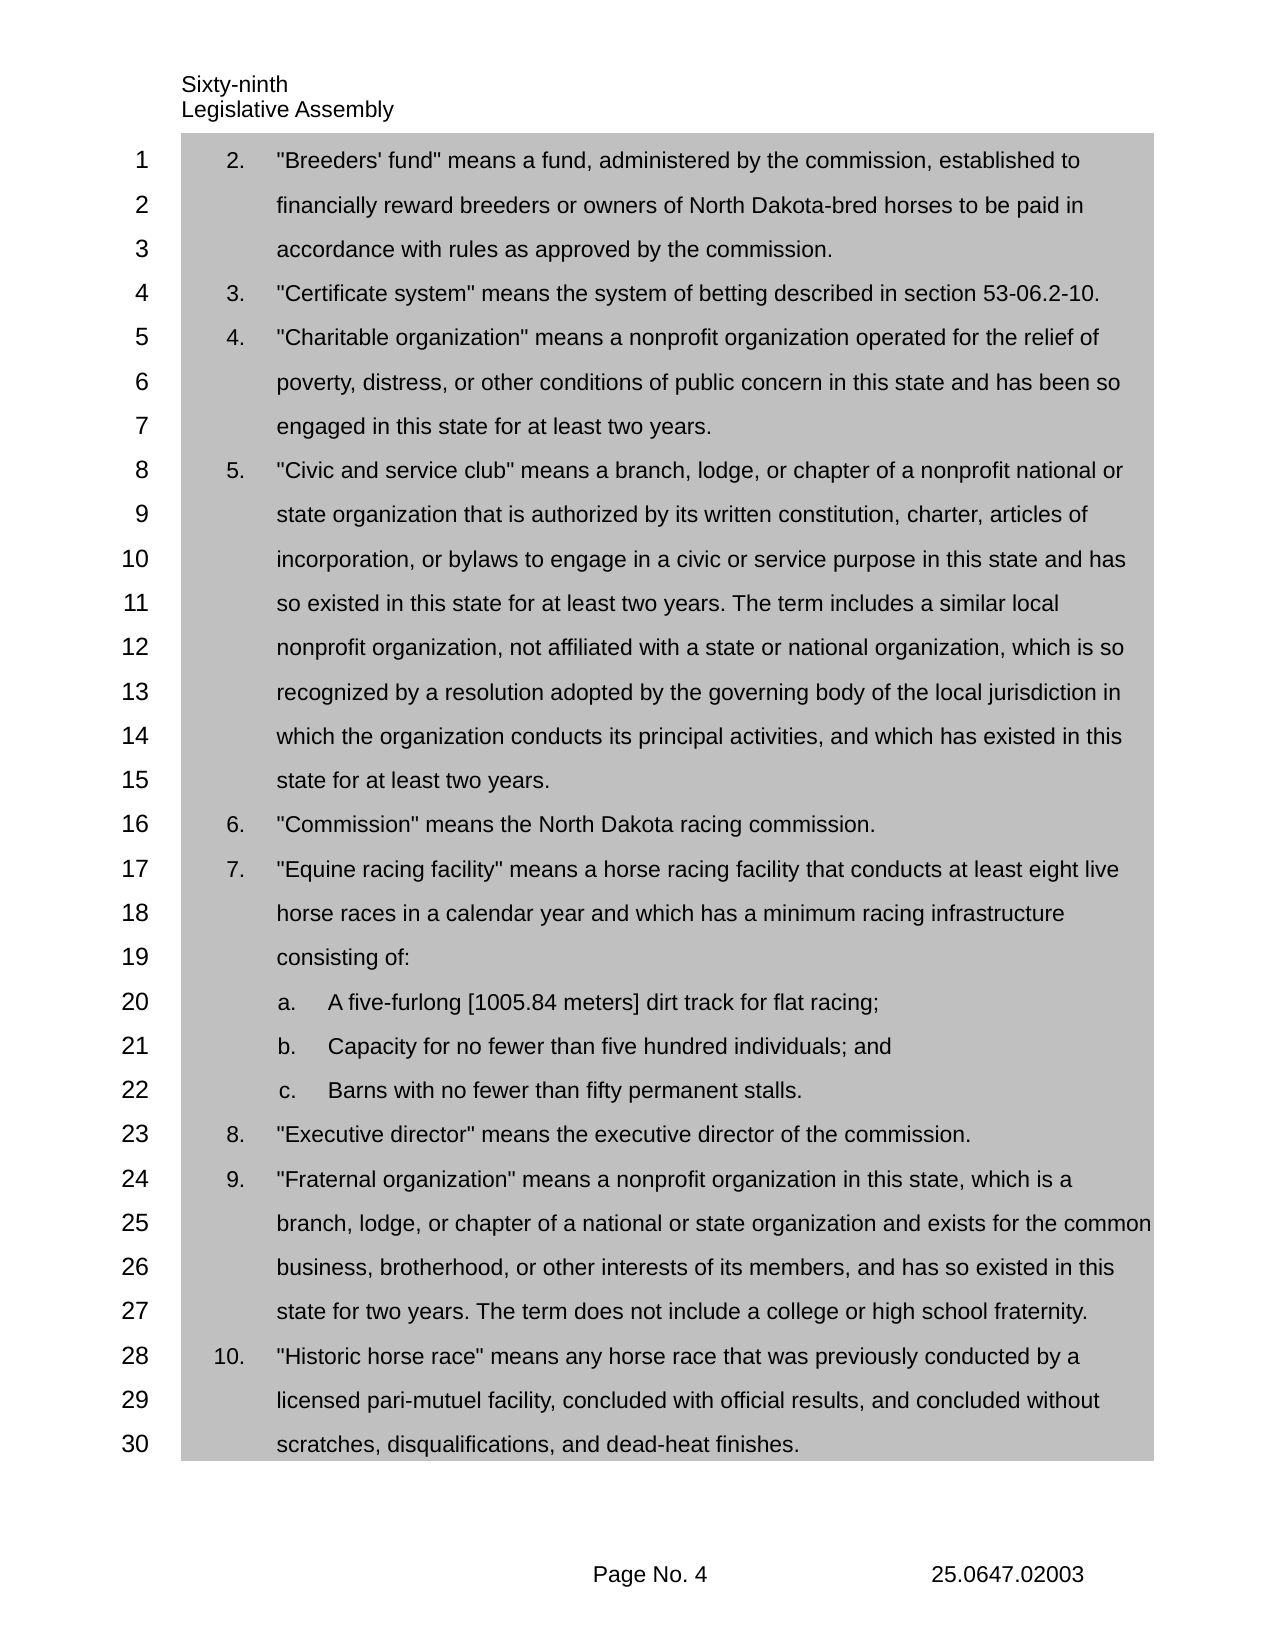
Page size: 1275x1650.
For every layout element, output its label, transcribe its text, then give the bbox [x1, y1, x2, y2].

text a. A five-furlong [1005.84 meters] dirt track for flat racing; [181, 974, 1154, 1019]
text 4. "Charitable organization" means a nonprofit organization operated for the relief of poverty, distress, or other conditions of public concern in this state and has been so engaged in this state for at least two years. [181, 310, 1154, 443]
text b. Capacity for no fewer than five hundred individuals; and [181, 1019, 1154, 1063]
text 6. "Commission" means the North Dakota racing commission. [181, 797, 1154, 842]
text 2. "Breeders' fund" means a fund, administered by the commission, established to financially reward breeders or owners of North Dakota‑bred horses to be paid in accordance with rules as approved by the commission. [181, 133, 1154, 266]
text 9. "Fraternal organization" means a nonprofit organization in this state, which is a branch, lodge, or chapter of a national or state organization and exists for the common business, brotherhood, or other interests of its members, and has so existed in this state for two years. The term does not include a college or high school fraternity. [181, 1152, 1154, 1329]
text 5. "Civic and service club" means a branch, lodge, or chapter of a nonprofit national or state organization that is authorized by its written constitution, charter, articles of incorporation, or bylaws to engage in a civic or service purpose in this state and has so existed in this state for at least two years. The term includes a similar local nonprofit organization, not affiliated with a state or national organization, which is so recognized by a resolution adopted by the governing body of the local jurisdiction in which the organization conducts its principal activities, and which has existed in this state for at least two years. [181, 443, 1154, 797]
text 8. "Executive director" means the executive director of the commission. [181, 1107, 1154, 1152]
text 10. "Historic horse race" means any horse race that was previously conducted by a licensed pari-mutuel facility, concluded with official results, and concluded without scratches, disqualifications, and dead-heat finishes. [181, 1329, 1154, 1461]
text c. Barns with no fewer than fifty permanent stalls. [181, 1063, 1154, 1107]
text 3. "Certificate system" means the system of betting described in section 53‑06.2‑10. [181, 266, 1154, 310]
text 7. "Equine racing facility" means a horse racing facility that conducts at least eight live horse races in a calendar year and which has a minimum racing infrastructure consisting of: [181, 842, 1154, 974]
